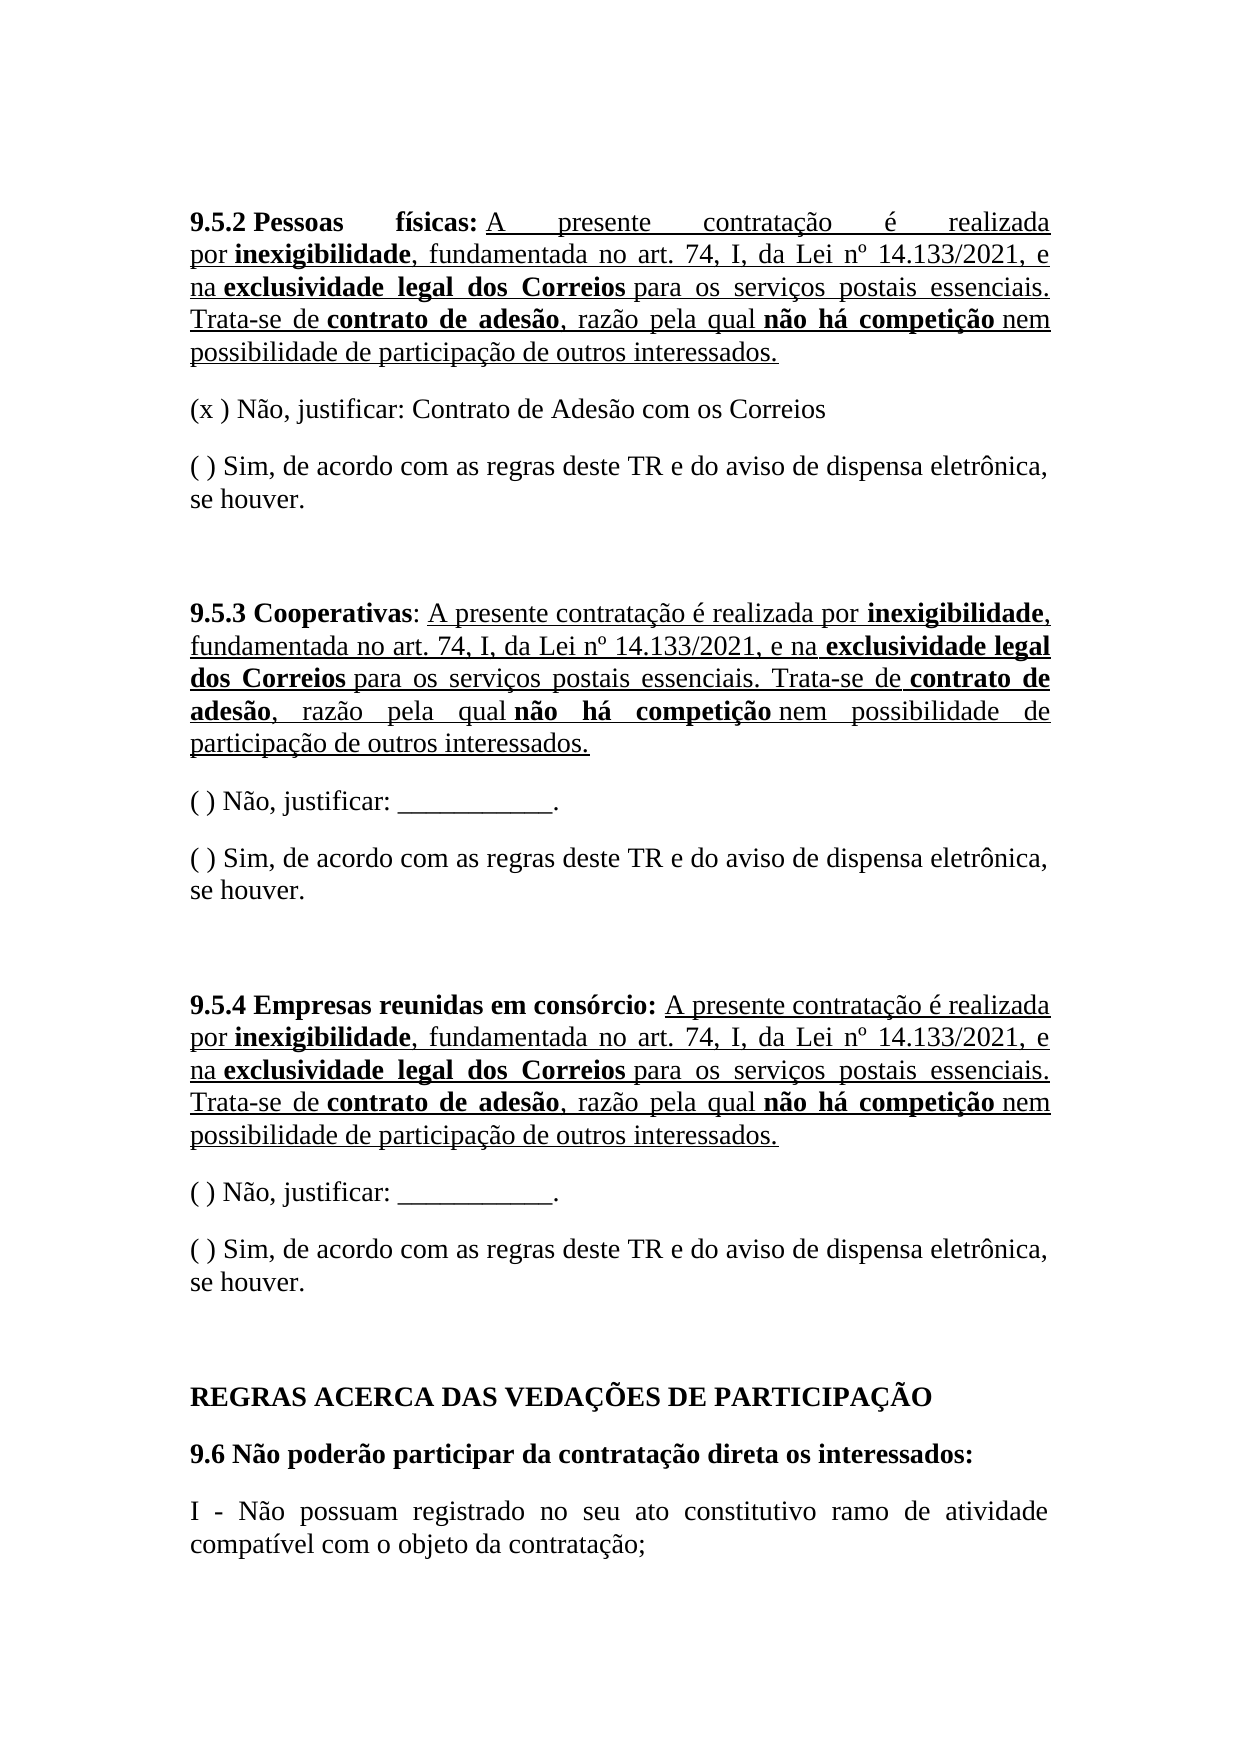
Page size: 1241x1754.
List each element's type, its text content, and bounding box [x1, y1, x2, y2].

text ( ) Sim, de acordo com as regras deste TR e do aviso de dispensa eletrônica, se houver. [190, 841, 1051, 906]
text dos Correios para os serviços postais essenciais. Trata-se de contrato de adesão, razão pela qual não há competição nem possibilidade de [190, 658, 1051, 722]
text 9.5.3 Cooperativas: A presente contratação é realizada por inexigibilidade, fundamentada no art. 74, I, da Lei nº 14.133/2021, e na exclusividade legal [190, 597, 1051, 657]
text 9.6 Não poderão participar da contratação direta os interessados: [190, 1437, 1051, 1469]
text participação de outros interessados. [190, 723, 1051, 758]
text 9.5.4 Empresas reunidas em consórcio: A presente contratação é realizada por inexigibilidade, fundamentada no art. 74, I, da Lei nº 14.133/2021, e na exclusividade legal dos Correios para os serviços postais essenciais. Trata-se de contrato de adesão, razão pela qual não há competição nem [190, 988, 1051, 1113]
text I - Não possuam registrado no seu ato constitutivo ramo de atividade compatível com o objeto da contratação; [190, 1494, 1051, 1559]
text ( ) Sim, de acordo com as regras deste TR e do aviso de dispensa eletrônica, se houver. [190, 1232, 1051, 1297]
text ( ) Sim, de acordo com as regras deste TR e do aviso de dispensa eletrônica, se houver. [190, 449, 1051, 514]
text possibilidade de participação de outros interessados. [190, 1115, 1051, 1150]
text possibilidade de participação de outros interessados. [190, 332, 1051, 367]
text ( ) Não, justificar: ___________. [190, 1175, 1051, 1207]
text REGRAS ACERCA DAS VEDAÇÕES DE PARTICIPAÇÃO [190, 1380, 1051, 1412]
text ( ) Não, justificar: ___________. [190, 783, 1051, 816]
text (x ) Não, justificar: Contrato de Adesão com os Correios [190, 392, 1051, 424]
text 9.5.2 Pessoas físicas: A presente contratação é realizada por inexigibilidade, fundamentada no art. 74, I, da Lei nº 14.133/2021, e na exclusividade legal dos Correios para os serviços postais essenciais. Trata-se de contrato de adesão, razão pela qual não há competição nem [190, 205, 1051, 330]
